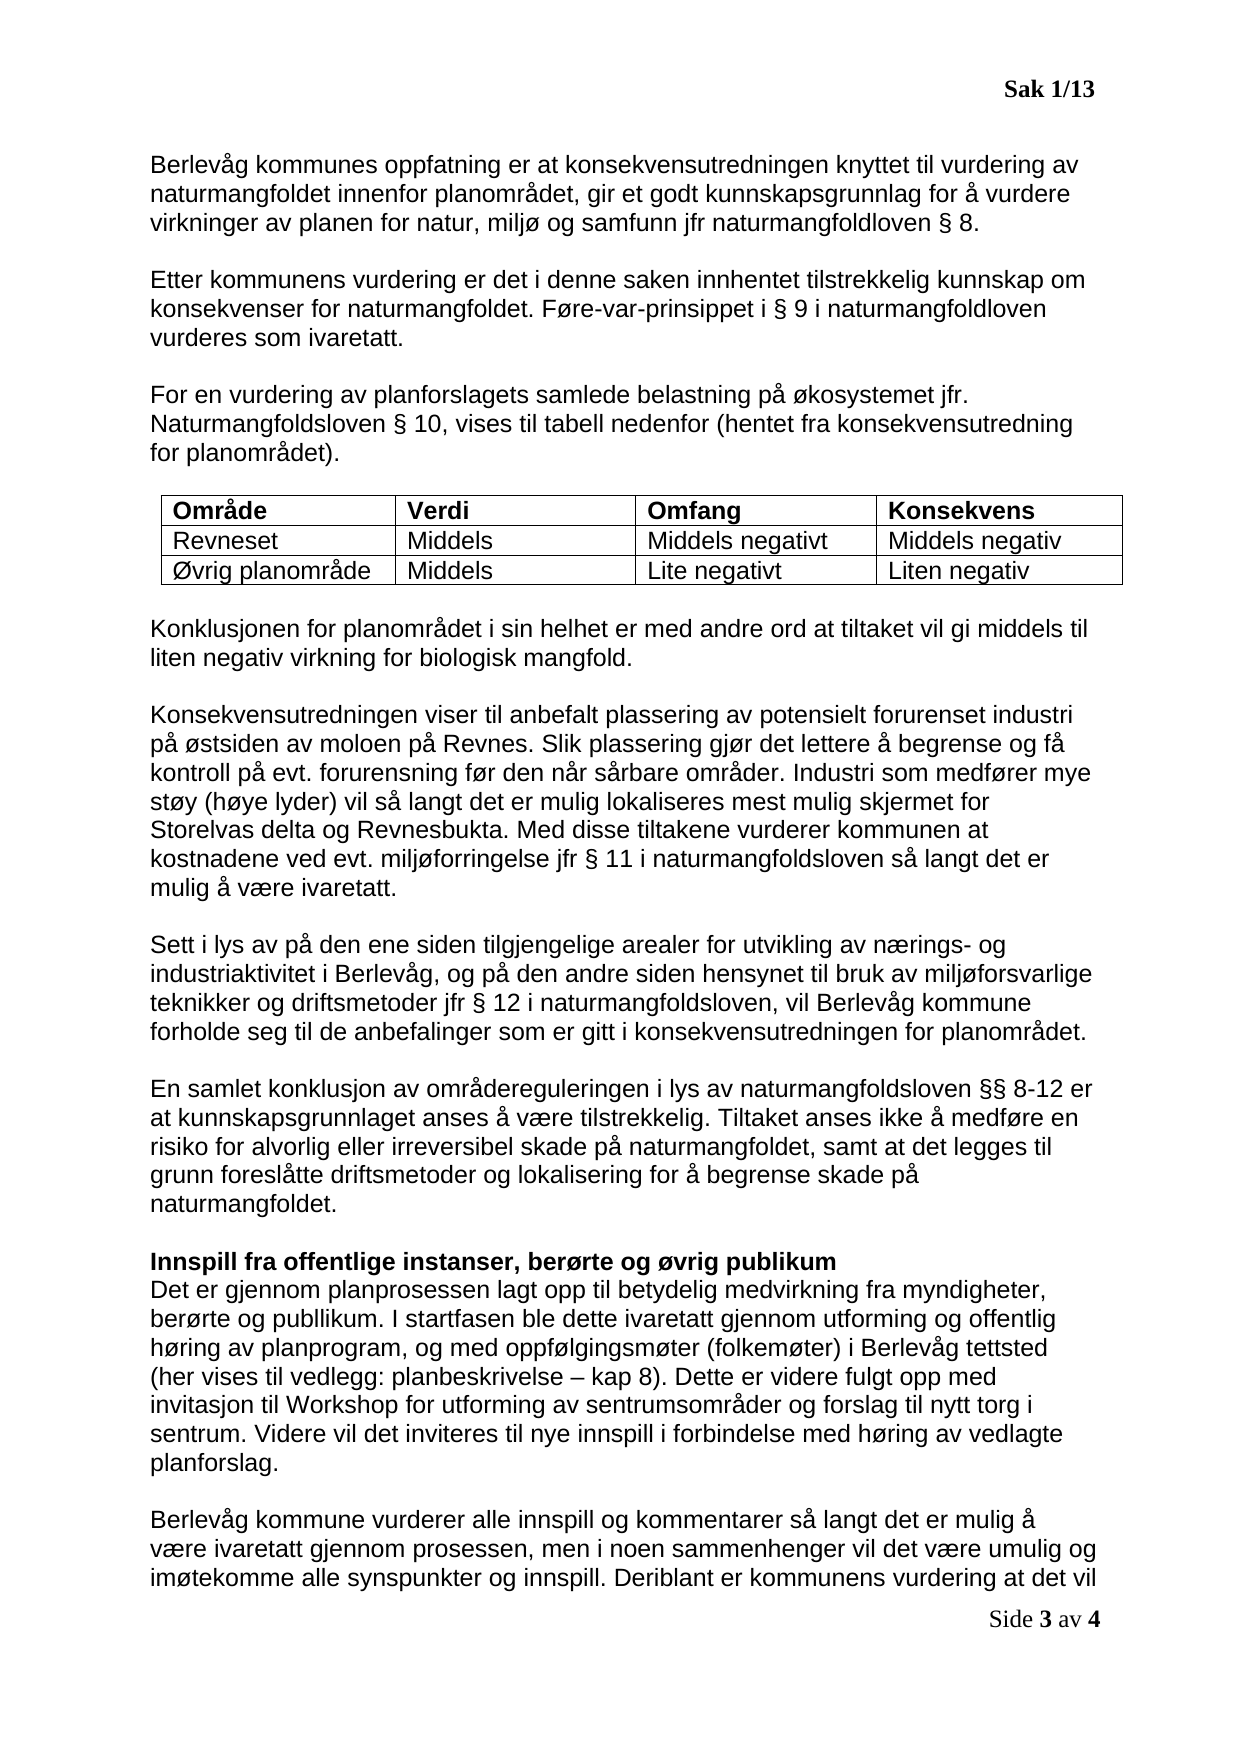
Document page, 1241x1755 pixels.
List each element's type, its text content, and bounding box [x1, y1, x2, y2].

text Berlevåg kommune vurderer alle innspill og kommentarer så langt det er mulig å være ivaretatt gjennom prosessen, men i noen sammenhenger vil det være umulig og imøtekomme alle synspunkter og innspill. Deriblant er kommunens vurdering at det vil [150, 1505, 1100, 1592]
table_cell Revneset [162, 526, 395, 554]
text Sett i lys av på den ene siden tilgjengelige arealer for utvikling av nærings- og industriaktivitet i Berlevåg, og på den andre siden hensynet til bruk av miljøforsvarlige teknikker og driftsmetoder jfr § 12 i naturmangfoldsloven, vil Berlevåg kommune forholde seg til de anbefalinger som er gitt i konsekvensutredningen for planområdet. [150, 930, 1100, 1045]
table_header Område [162, 496, 395, 525]
table_header Omfang [636, 496, 876, 525]
table_cell Lite negativt [636, 556, 876, 584]
table_cell Øvrig planområde [162, 556, 395, 584]
text En samlet konklusjon av områdereguleringen i lys av naturmangfoldsloven §§ 8-12 er at kunnskapsgrunnlaget anses å være tilstrekkelig. Tiltaket anses ikke å medføre en risiko for alvorlig eller irreversibel skade på naturmangfoldet, samt at det legges til grunn foreslåtte driftsmetoder og lokalisering for å begrense skade på naturmangfoldet. [150, 1074, 1100, 1218]
table_cell Middels [396, 556, 635, 584]
table_header Verdi [396, 496, 635, 525]
table_cell Middels negativt [636, 526, 876, 554]
table_header Konsekvens [877, 496, 1122, 525]
text For en vurdering av planforslagets samlede belastning på økosystemet jfr. Naturmangfoldsloven § 10, vises til tabell nedenfor (hentet fra konsekvensutredning for planområdet). [150, 380, 1100, 466]
table_cell Middels negativ [877, 526, 1122, 554]
text Berlevåg kommunes oppfatning er at konsekvensutredningen knyttet til vurdering av naturmangfoldet innenfor planområdet, gir et godt kunnskapsgrunnlag for å vurdere virkninger av planen for natur, miljø og samfunn jfr naturmangfoldloven § 8. [150, 150, 1100, 236]
text Konsekvensutredningen viser til anbefalt plassering av potensielt forurenset industri på østsiden av moloen på Revnes. Slik plassering gjør det lettere å begrense og få kontroll på evt. forurensning før den når sårbare områder. Industri som medfører mye støy (høye lyder) vil så langt det er mulig lokaliseres mest mulig skjermet for Storelvas delta og Revnesbukta. Med disse tiltakene vurderer kommunen at kostnadene ved evt. miljøforringelse jfr § 11 i naturmangfoldsloven så langt det er mulig å være ivaretatt. [150, 700, 1100, 902]
text Konklusjonen for planområdet i sin helhet er med andre ord at tiltaket vil gi middels til liten negativ virkning for biologisk mangfold. [150, 614, 1100, 672]
text Det er gjennom planprosessen lagt opp til betydelig medvirkning fra myndigheter, berørte og publlikum. I startfasen ble dette ivaretatt gjennom utforming og offentlig høring av planprogram, og med oppfølgingsmøter (folkemøter) i Berlevåg tettsted (her vises til vedlegg: planbeskrivelse – kap 8). Dette er videre fulgt opp med invitasjon til Workshop for utforming av sentrumsområder og forslag til nytt torg i sentrum. Videre vil det inviteres til nye innspill i forbindelse med høring av vedlagte planforslag. [150, 1275, 1100, 1477]
text Etter kommunens vurdering er det i denne saken innhentet tilstrekkelig kunnskap om konsekvenser for naturmangfoldet. Føre-var-prinsippet i § 9 i naturmangfoldloven vurderes som ivaretatt. [150, 265, 1100, 351]
table_cell Middels [396, 526, 635, 554]
text Innspill fra offentlige instanser, berørte og øvrig publikum [150, 1247, 1100, 1275]
table_cell Liten negativ [877, 556, 1122, 584]
